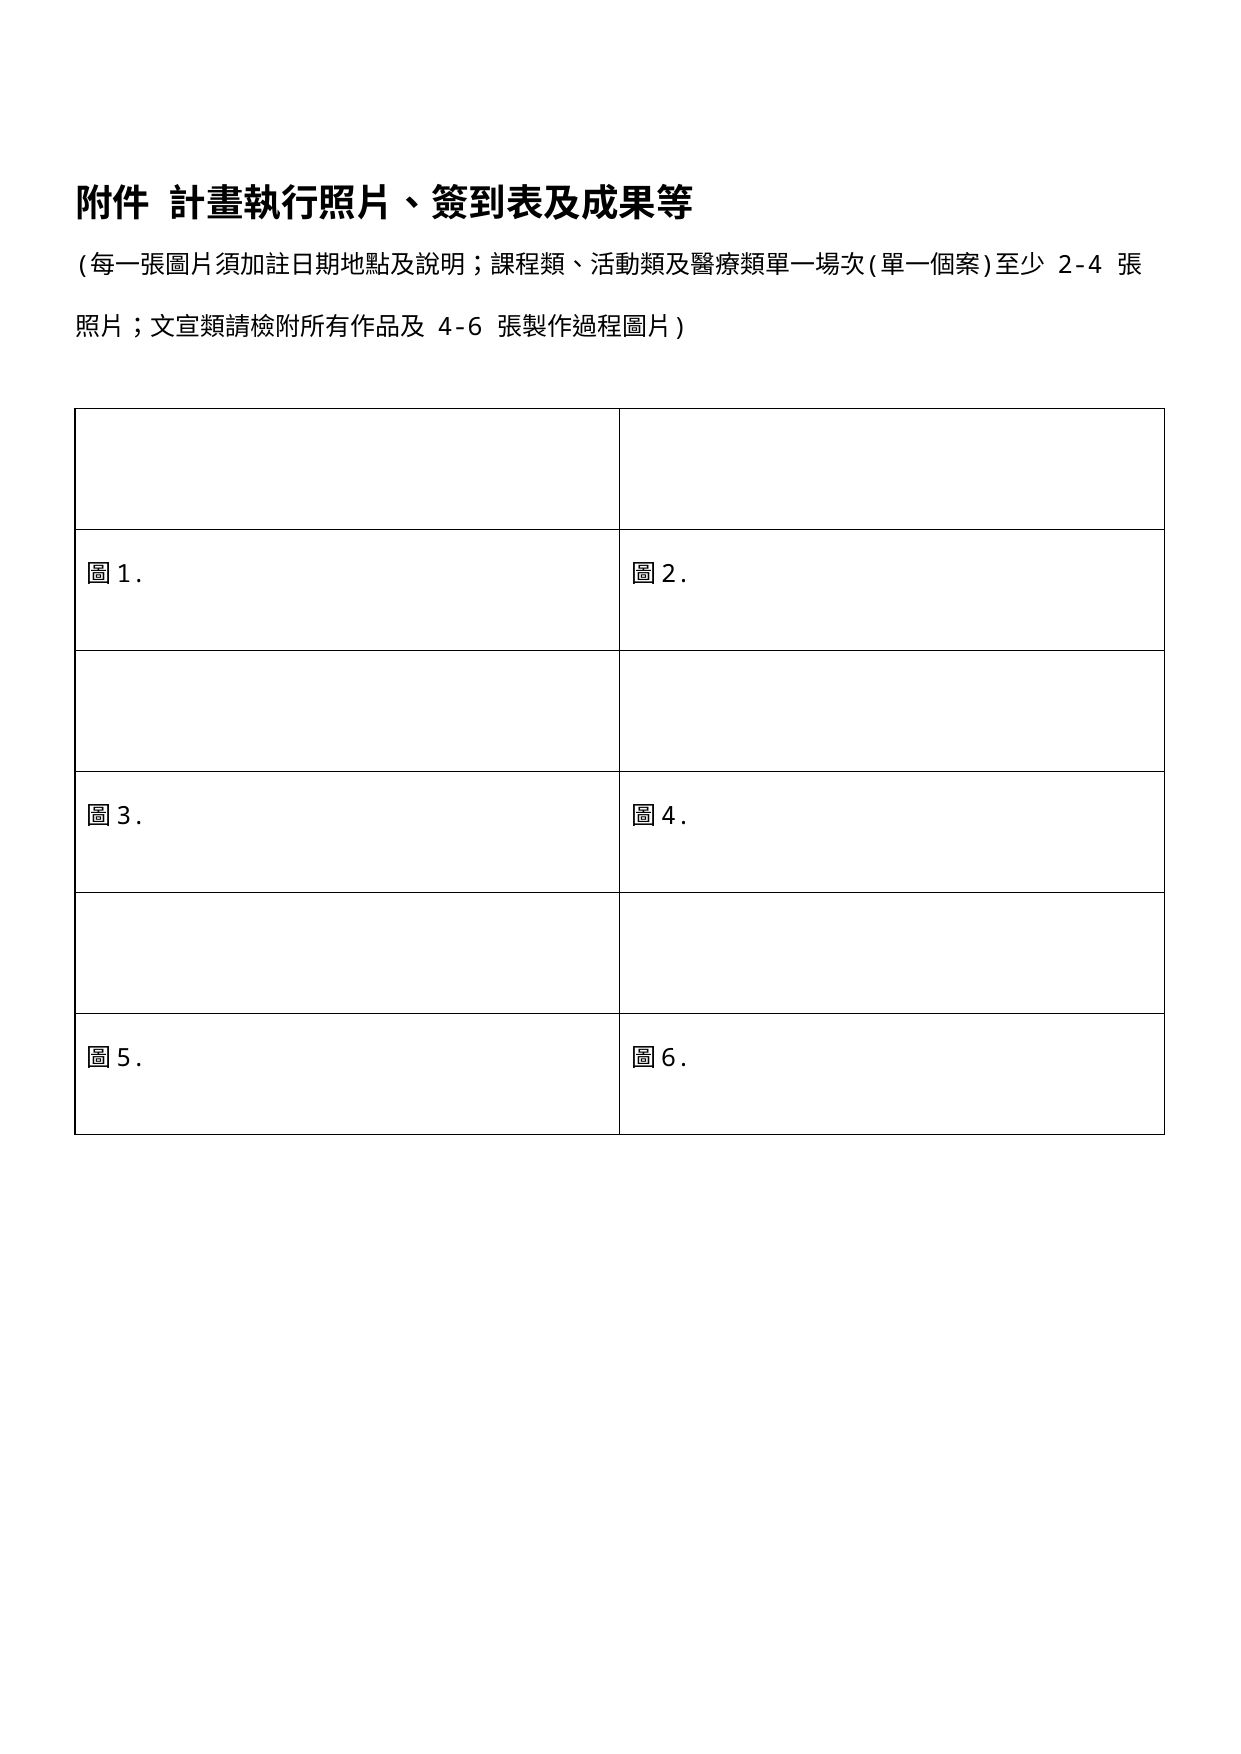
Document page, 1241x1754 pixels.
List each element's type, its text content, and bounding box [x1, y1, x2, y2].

text 附件 計畫執行照片、簽到表及成果等 [75, 158, 1165, 221]
table_cell 圖2. [620, 530, 1164, 650]
table_header [620, 409, 1164, 529]
table_cell [620, 651, 1164, 771]
table_cell 圖6. [620, 1014, 1164, 1134]
text (每一張圖片須加註日期地點及說明；課程類、活動類及醫療類單一場次(單一個案)至少 2-4 張照片；文宣類請檢附所有作品及 4-6 張製作過程圖片) [75, 221, 1165, 346]
table_cell 圖4. [620, 772, 1164, 892]
table_cell 圖3. [76, 772, 619, 892]
table_cell [76, 893, 619, 1013]
table_cell 圖5. [76, 1014, 619, 1134]
table_cell 圖1. [76, 530, 619, 650]
table_cell [620, 893, 1164, 1013]
table_cell [76, 651, 619, 771]
table_header [76, 409, 619, 529]
